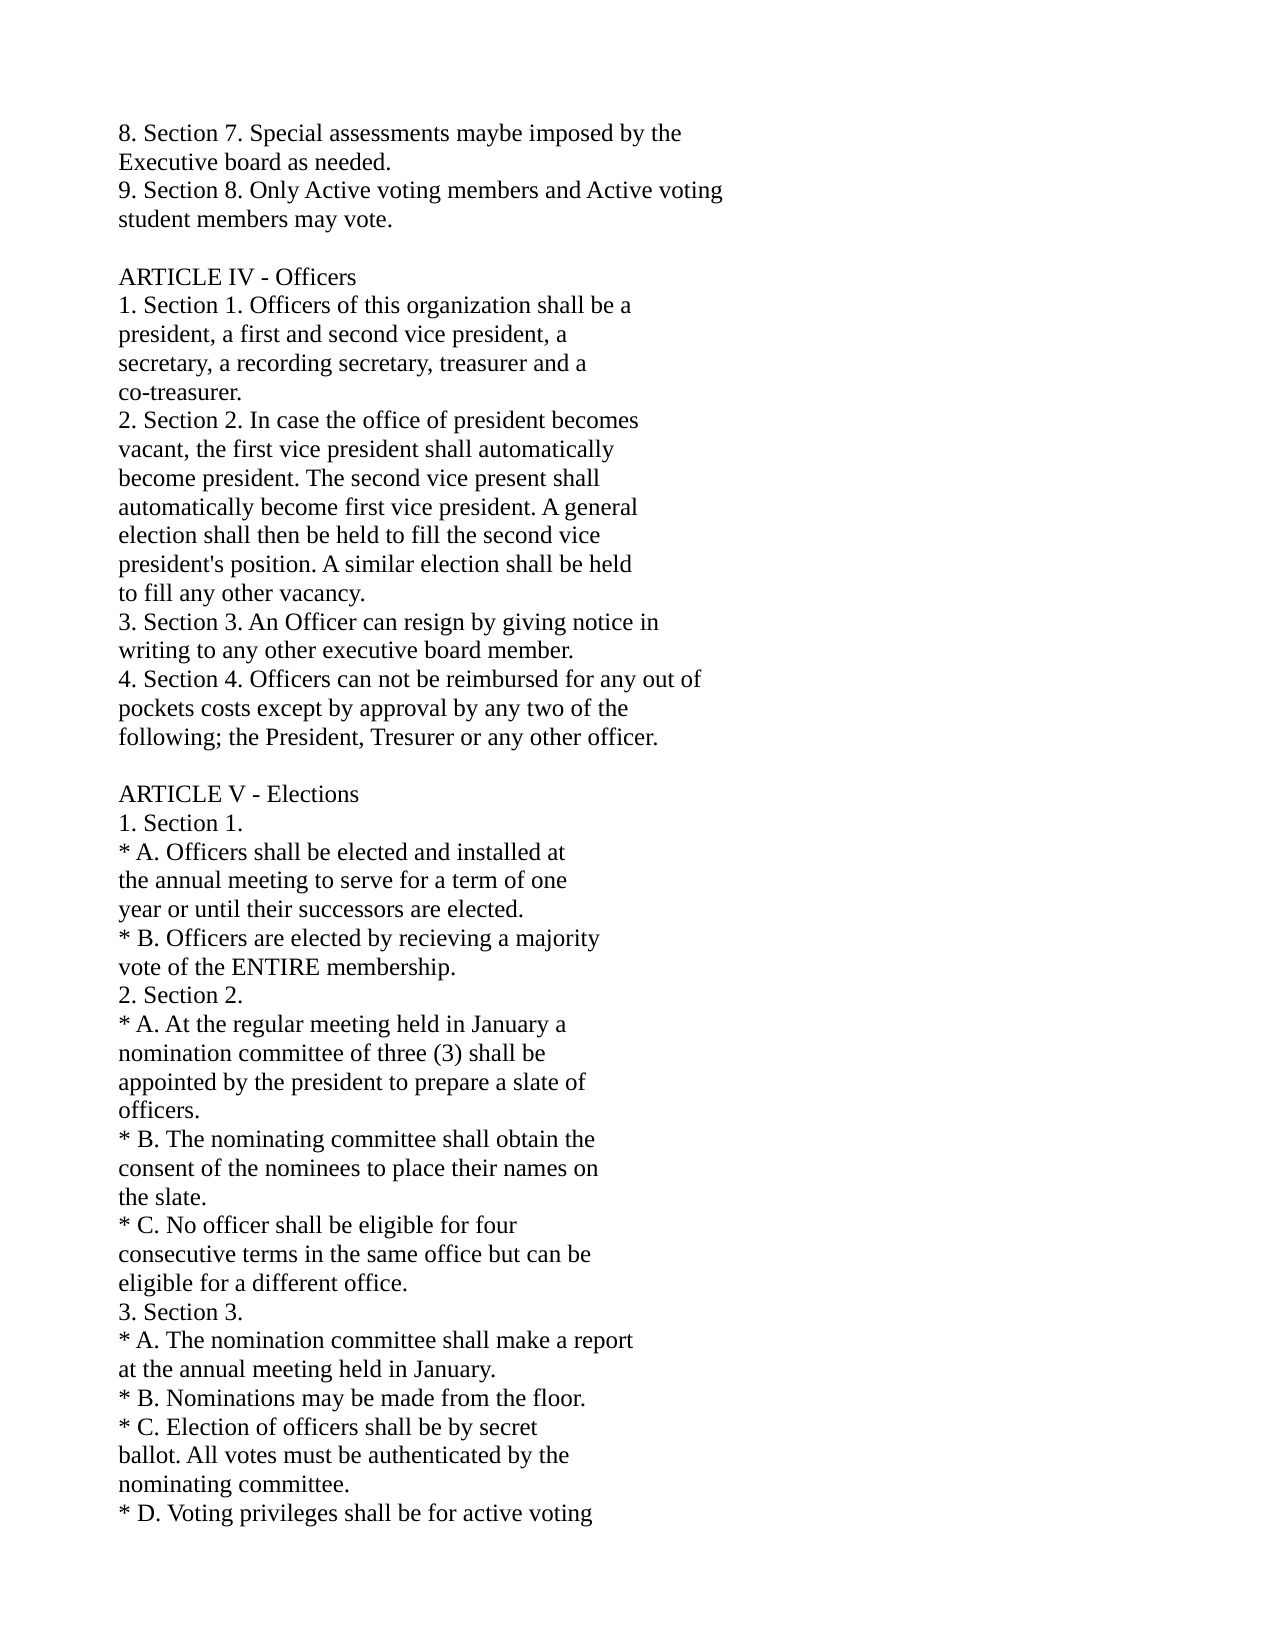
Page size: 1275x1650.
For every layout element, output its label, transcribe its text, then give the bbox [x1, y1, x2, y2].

text 8. Section 7. Special assessments maybe imposed by the Executive board as needed. 9. Section 8. Only Active voting members and Active voting student members may vote. ARTICLE IV - Officers 1. Section 1. Officers of this organization shall be a president, a first and second vice president, a secretary, a recording secretary, treasurer and a co-treasurer. 2. Section 2. In case the office of president becomes vacant, the first vice president shall automatically become president. The second vice present shall automatically become first vice president. A general election shall then be held to fill the second vice president's position. A similar election shall be held to fill any other vacancy. 3. Section 3. An Officer can resign by giving notice in writing to any other executive board member. 4. Section 4. Officers can not be reimbursed for any out of pockets costs except by approval by any two of the following; the President, Tresurer or any other officer. ARTICLE V - Elections 1. Section 1. * A. Officers shall be elected and installed at the annual meeting to serve for a term of one year or until their successors are elected. * B. Officers are elected by recieving a majority vote of the ENTIRE membership. 2. Section 2. * A. At the regular meeting held in January a nomination committee of three (3) shall be appointed by the president to prepare a slate of officers. * B. The nominating committee shall obtain the consent of the nominees to place their names on the slate. * C. No officer shall be eligible for four consecutive terms in the same office but can be eligible for a different office. 3. Section 3. * A. The nomination committee shall make a report at the annual meeting held in January. * B. Nominations may be made from the floor. * C. Election of officers shall be by secret ballot. All votes must be authenticated by the nominating committee. * D. Voting privileges shall be for active voting [118, 118, 1157, 1527]
